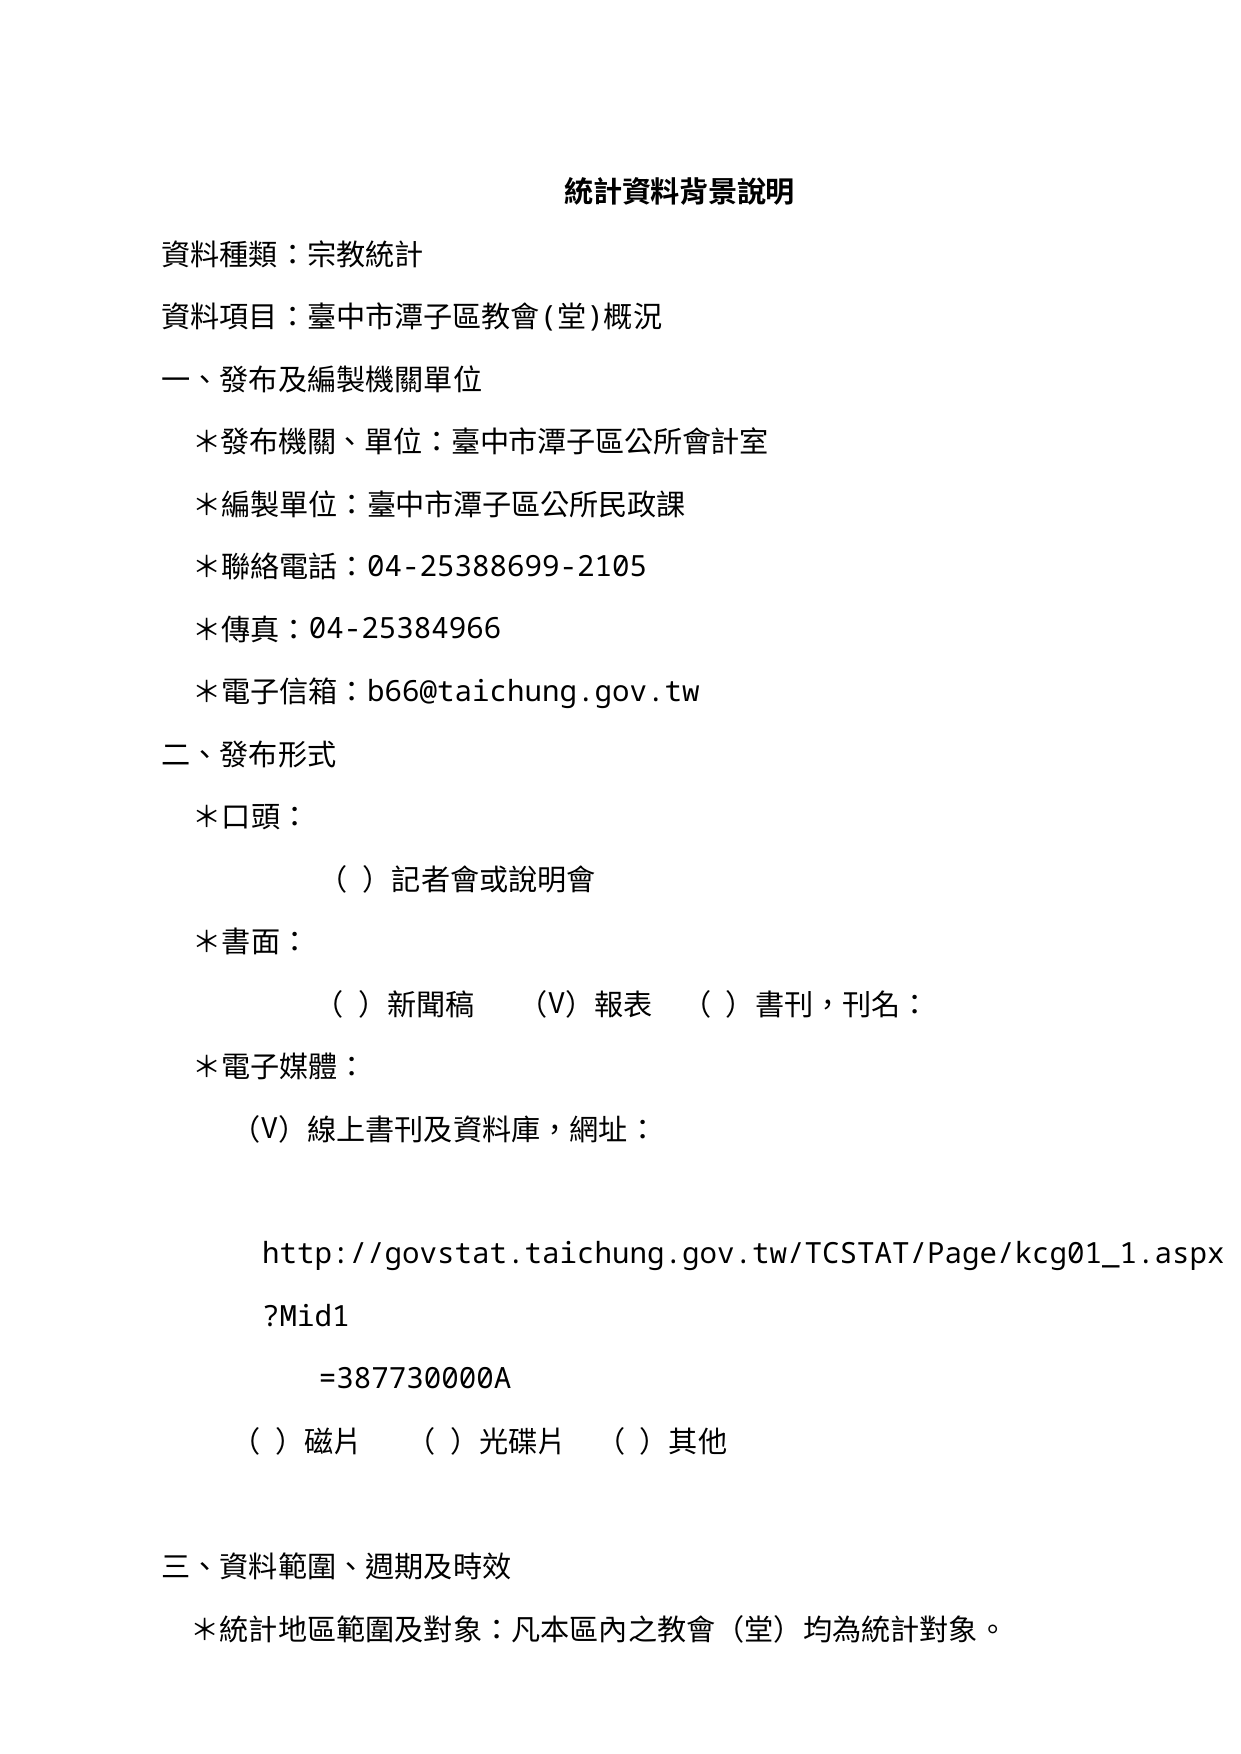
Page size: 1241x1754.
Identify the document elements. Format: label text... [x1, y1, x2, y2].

table_header 統計資料背景說明 資料種類：宗教統計 資料項目：臺中市潭子區教會(堂)概況 一、發布及編製機關單位 ＊發布機關、單位：臺中市潭子區公所會計室 ＊編製單位：臺中市潭子區公所民政課 ＊聯絡電話：04-25388699-2105 ＊傳真：04-25384966 ＊電子信箱：b66@taichung.gov.tw 二、發布形式 口頭： （ ）記者會或說明會 書面： （ ）新聞稿 （V）報表 （ ）書刊，刊名： ＊電子媒體： （V）線上書刊及資料庫，網址： http://govstat.taichung.gov.tw/TCSTAT/Page/kcg01_1.aspx?Mid1 =387730000A （ ）磁片 （ ）光碟片 （ ）其他 三、資料範圍、週期及時效 ＊統計地區範圍及對象：凡本區內之教會（堂）均為統計對象。 ＊統計標準時間：以當年12月底之事實為準。 ＊統計項目定義： 教會(堂)係指已辦理宗教財團法人登記及未辦理宗教財團法人登記者。 ＊統計單位：座 ＊統計分類：依「區別」、「總計」、「猶太教」、「天主教」、「基督教」、「伊斯蘭教」、「東正教」、「摩門教」、「天理教」、「巴哈伊教」、「統一教」、「山達基」、「真光 教團」、「其他」分。 ＊發布週期：年 ＊時效：1個月 ＊資料變革：無 四、公開資料發布訊息 ＊預告發布日期：每年終了1個月。(原訂預告發布日期如遇例假日或國定假日 則延至下一個工作日發布) ＊同步發送單位：臺中市政府主計處。 五、資料品質 ＊統計指標編製方法與資料來源說明：本所民政課依據臺中市潭子區教會(堂)登記冊資料編製。 ＊統計資料交叉查核及確保資料合理性之機制：由電腦系統自動進行加總交叉查核。 六、須注意及預定改變之事項：表號 11130-00-03-3 七、其他事項：無。 [150, 148, 1209, 1648]
